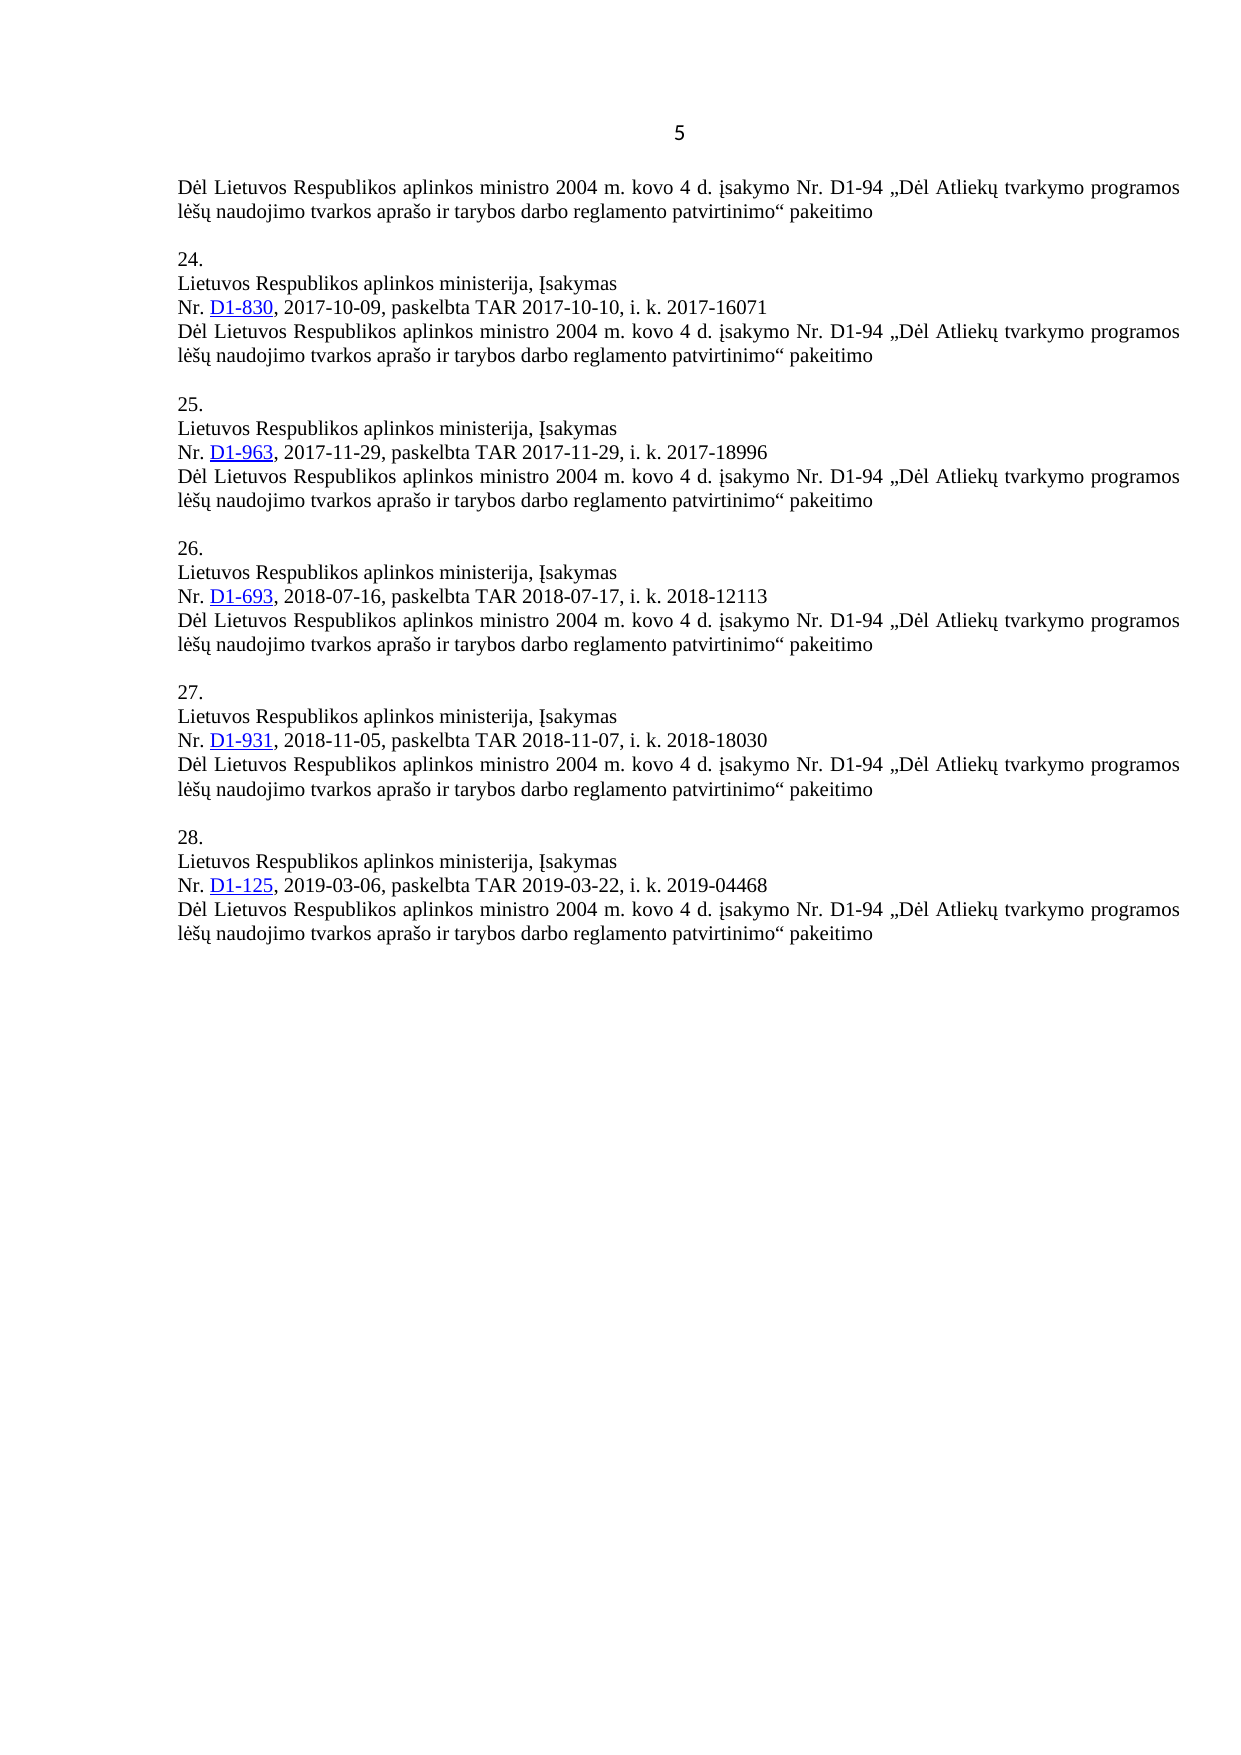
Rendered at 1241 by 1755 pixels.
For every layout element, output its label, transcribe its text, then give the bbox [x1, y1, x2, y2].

text Nr. D1-830, 2017-10-09, paskelbta TAR 2017-10-10, i. k. 2017-16071 [177, 295, 1181, 319]
text Dėl Lietuvos Respublikos aplinkos ministro 2004 m. kovo 4 d. įsakymo Nr. D1-94 „Dėl Atliekų tvarkymo programos lėšų naudojimo tvarkos aprašo ir tarybos darbo reglamento patvirtinimo“ pakeitimo [177, 319, 1181, 367]
text Lietuvos Respublikos aplinkos ministerija, Įsakymas [177, 849, 1181, 873]
text Lietuvos Respublikos aplinkos ministerija, Įsakymas [177, 271, 1181, 295]
text 28. [177, 824, 1181, 849]
text Dėl Lietuvos Respublikos aplinkos ministro 2004 m. kovo 4 d. įsakymo Nr. D1-94 „Dėl Atliekų tvarkymo programos lėšų naudojimo tvarkos aprašo ir tarybos darbo reglamento patvirtinimo“ pakeitimo [177, 608, 1181, 656]
text Dėl Lietuvos Respublikos aplinkos ministro 2004 m. kovo 4 d. įsakymo Nr. D1-94 „Dėl Atliekų tvarkymo programos lėšų naudojimo tvarkos aprašo ir tarybos darbo reglamento patvirtinimo“ pakeitimo [177, 464, 1181, 512]
text 24. [177, 247, 1181, 271]
text Nr. D1-693, 2018-07-16, paskelbta TAR 2018-07-17, i. k. 2018-12113 [177, 584, 1181, 608]
text Lietuvos Respublikos aplinkos ministerija, Įsakymas [177, 560, 1181, 584]
text Nr. D1-931, 2018-11-05, paskelbta TAR 2018-11-07, i. k. 2018-18030 [177, 728, 1181, 752]
text 26. [177, 536, 1181, 560]
text Nr. D1-963, 2017-11-29, paskelbta TAR 2017-11-29, i. k. 2017-18996 [177, 439, 1181, 464]
text Lietuvos Respublikos aplinkos ministerija, Įsakymas [177, 416, 1181, 439]
text Dėl Lietuvos Respublikos aplinkos ministro 2004 m. kovo 4 d. įsakymo Nr. D1-94 „Dėl Atliekų tvarkymo programos lėšų naudojimo tvarkos aprašo ir tarybos darbo reglamento patvirtinimo“ pakeitimo [177, 175, 1181, 223]
text Dėl Lietuvos Respublikos aplinkos ministro 2004 m. kovo 4 d. įsakymo Nr. D1-94 „Dėl Atliekų tvarkymo programos lėšų naudojimo tvarkos aprašo ir tarybos darbo reglamento patvirtinimo“ pakeitimo [177, 897, 1181, 945]
text 25. [177, 391, 1181, 416]
text 27. [177, 680, 1181, 704]
text Nr. D1-125, 2019-03-06, paskelbta TAR 2019-03-22, i. k. 2019-04468 [177, 873, 1181, 897]
text Lietuvos Respublikos aplinkos ministerija, Įsakymas [177, 704, 1181, 728]
text Dėl Lietuvos Respublikos aplinkos ministro 2004 m. kovo 4 d. įsakymo Nr. D1-94 „Dėl Atliekų tvarkymo programos lėšų naudojimo tvarkos aprašo ir tarybos darbo reglamento patvirtinimo“ pakeitimo [177, 752, 1181, 801]
